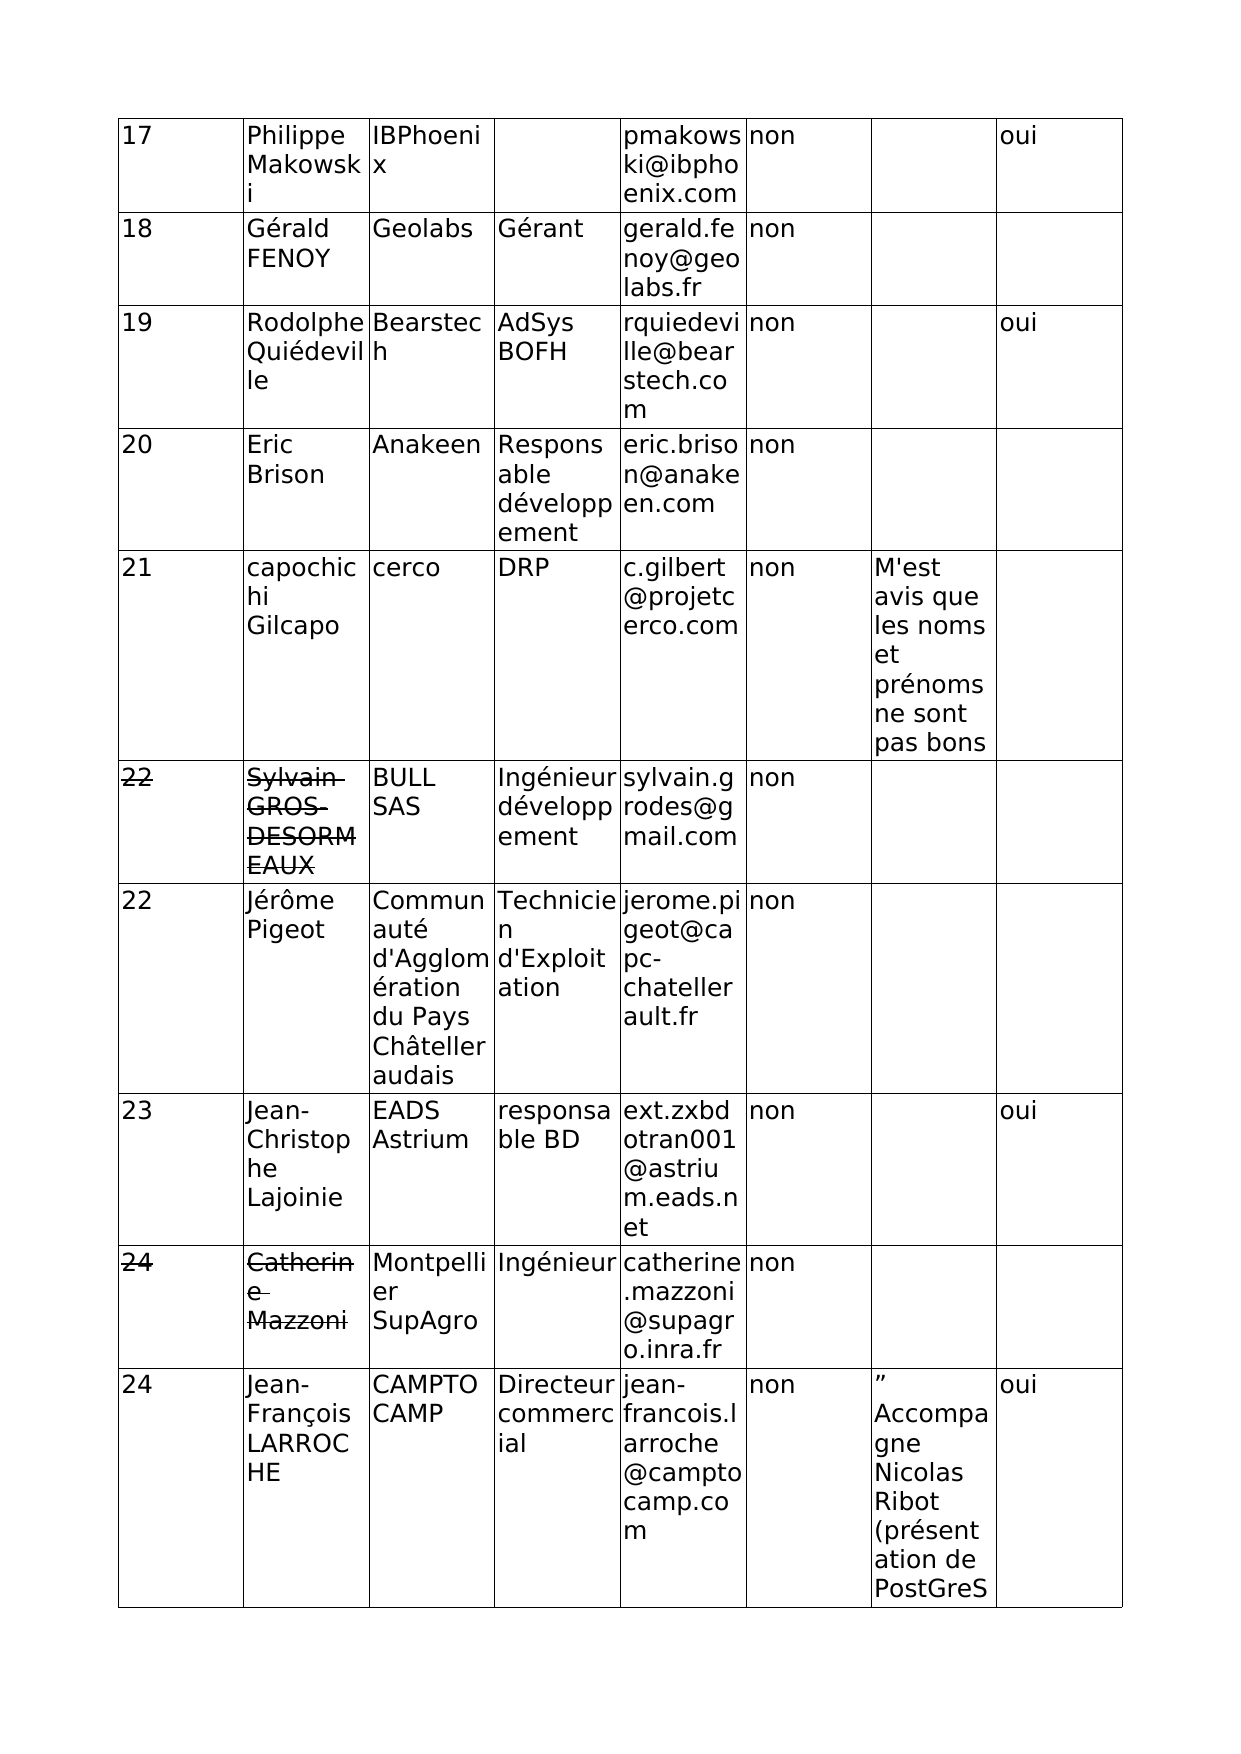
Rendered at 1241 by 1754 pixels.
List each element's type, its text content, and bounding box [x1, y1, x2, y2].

table_cell non [747, 551, 871, 760]
table_cell catherine.mazzoni@supagro.inra.fr [621, 1246, 746, 1367]
table_cell [997, 884, 1122, 1093]
table_cell Gérald FENOY [244, 213, 369, 305]
table_cell Ingénieur [495, 1246, 620, 1367]
table_cell non [747, 1369, 871, 1607]
table_cell oui [997, 119, 1122, 212]
table_cell non [747, 429, 871, 550]
table_cell AdSys BOFH [495, 306, 620, 428]
table_cell 24 [119, 1246, 243, 1367]
table_cell 23 [119, 1094, 243, 1245]
table_cell Sylvain GROS-DESORMEAUX [244, 761, 369, 883]
table_cell Eric Brison [244, 429, 369, 550]
table_cell Communauté d'Agglomération du Pays Châtelleraudais [370, 884, 494, 1093]
table_cell [872, 213, 996, 305]
table_cell [997, 1246, 1122, 1367]
table_cell non [747, 306, 871, 428]
table_cell [872, 884, 996, 1093]
table_cell Bearstech [370, 306, 494, 428]
table_cell Technicien d'Exploitation [495, 884, 620, 1093]
table_cell 18 [119, 213, 243, 305]
table_cell jerome.pigeot@capc-chatellerault.fr [621, 884, 746, 1093]
table_cell Jérôme Pigeot [244, 884, 369, 1093]
table_cell non [747, 119, 871, 212]
table_cell oui [997, 1094, 1122, 1245]
table_cell Jean-Christophe Lajoinie [244, 1094, 369, 1245]
table_cell 17 [119, 119, 243, 212]
table_cell eric.brison@anakeen.com [621, 429, 746, 550]
table_cell M'est avis que les noms et prénoms ne sont pas bons [872, 551, 996, 760]
table_cell Geolabs [370, 213, 494, 305]
table_cell Jean-François LARROCHE [244, 1369, 369, 1607]
table_cell ” Accompagne Nicolas Ribot (présentation de PostGreS [872, 1369, 996, 1607]
table_cell DRP [495, 551, 620, 760]
table_cell cerco [370, 551, 494, 760]
table_cell non [747, 213, 871, 305]
table_cell [872, 761, 996, 883]
table_cell ext.zxbdotran001@astrium.eads.net [621, 1094, 746, 1245]
table_cell [997, 761, 1122, 883]
table_cell 19 [119, 306, 243, 428]
table_cell Catherine Mazzoni [244, 1246, 369, 1367]
table_cell rquiedeville@bearstech.com [621, 306, 746, 428]
table_cell [495, 119, 620, 212]
table_cell oui [997, 306, 1122, 428]
table_cell BULL SAS [370, 761, 494, 883]
table_cell pmakowski@ibphoenix.com [621, 119, 746, 212]
table_cell capochichi Gilcapo [244, 551, 369, 760]
table_cell [997, 551, 1122, 760]
table_cell [997, 429, 1122, 550]
table_cell Gérant [495, 213, 620, 305]
table_cell non [747, 1094, 871, 1245]
table_cell gerald.fenoy@geolabs.fr [621, 213, 746, 305]
table_cell [872, 429, 996, 550]
table_cell Philippe Makowski [244, 119, 369, 212]
table_cell EADS Astrium [370, 1094, 494, 1245]
table_cell responsable BD [495, 1094, 620, 1245]
table_cell jean-francois.larroche@camptocamp.com [621, 1369, 746, 1607]
table_cell [872, 119, 996, 212]
table_cell oui [997, 1369, 1122, 1607]
table_cell Montpellier SupAgro [370, 1246, 494, 1367]
table_cell [872, 1094, 996, 1245]
table_cell c.gilbert@projetcerco.com [621, 551, 746, 760]
table_cell non [747, 1246, 871, 1367]
table_cell IBPhoenix [370, 119, 494, 212]
table_cell CAMPTOCAMP [370, 1369, 494, 1607]
table_cell Rodolphe Quiédeville [244, 306, 369, 428]
table_cell [872, 1246, 996, 1367]
table_cell 22 [119, 884, 243, 1093]
table_cell non [747, 884, 871, 1093]
table_cell 21 [119, 551, 243, 760]
table_cell non [747, 761, 871, 883]
table_cell Ingénieur développement [495, 761, 620, 883]
table_cell Directeur commercial [495, 1369, 620, 1607]
table_cell [997, 213, 1122, 305]
table_cell Responsable développement [495, 429, 620, 550]
table_cell 24 [119, 1369, 243, 1607]
table_cell sylvain.grodes@gmail.com [621, 761, 746, 883]
table_cell Anakeen [370, 429, 494, 550]
table_cell 20 [119, 429, 243, 550]
table_cell [872, 306, 996, 428]
table_cell 22 [119, 761, 243, 883]
